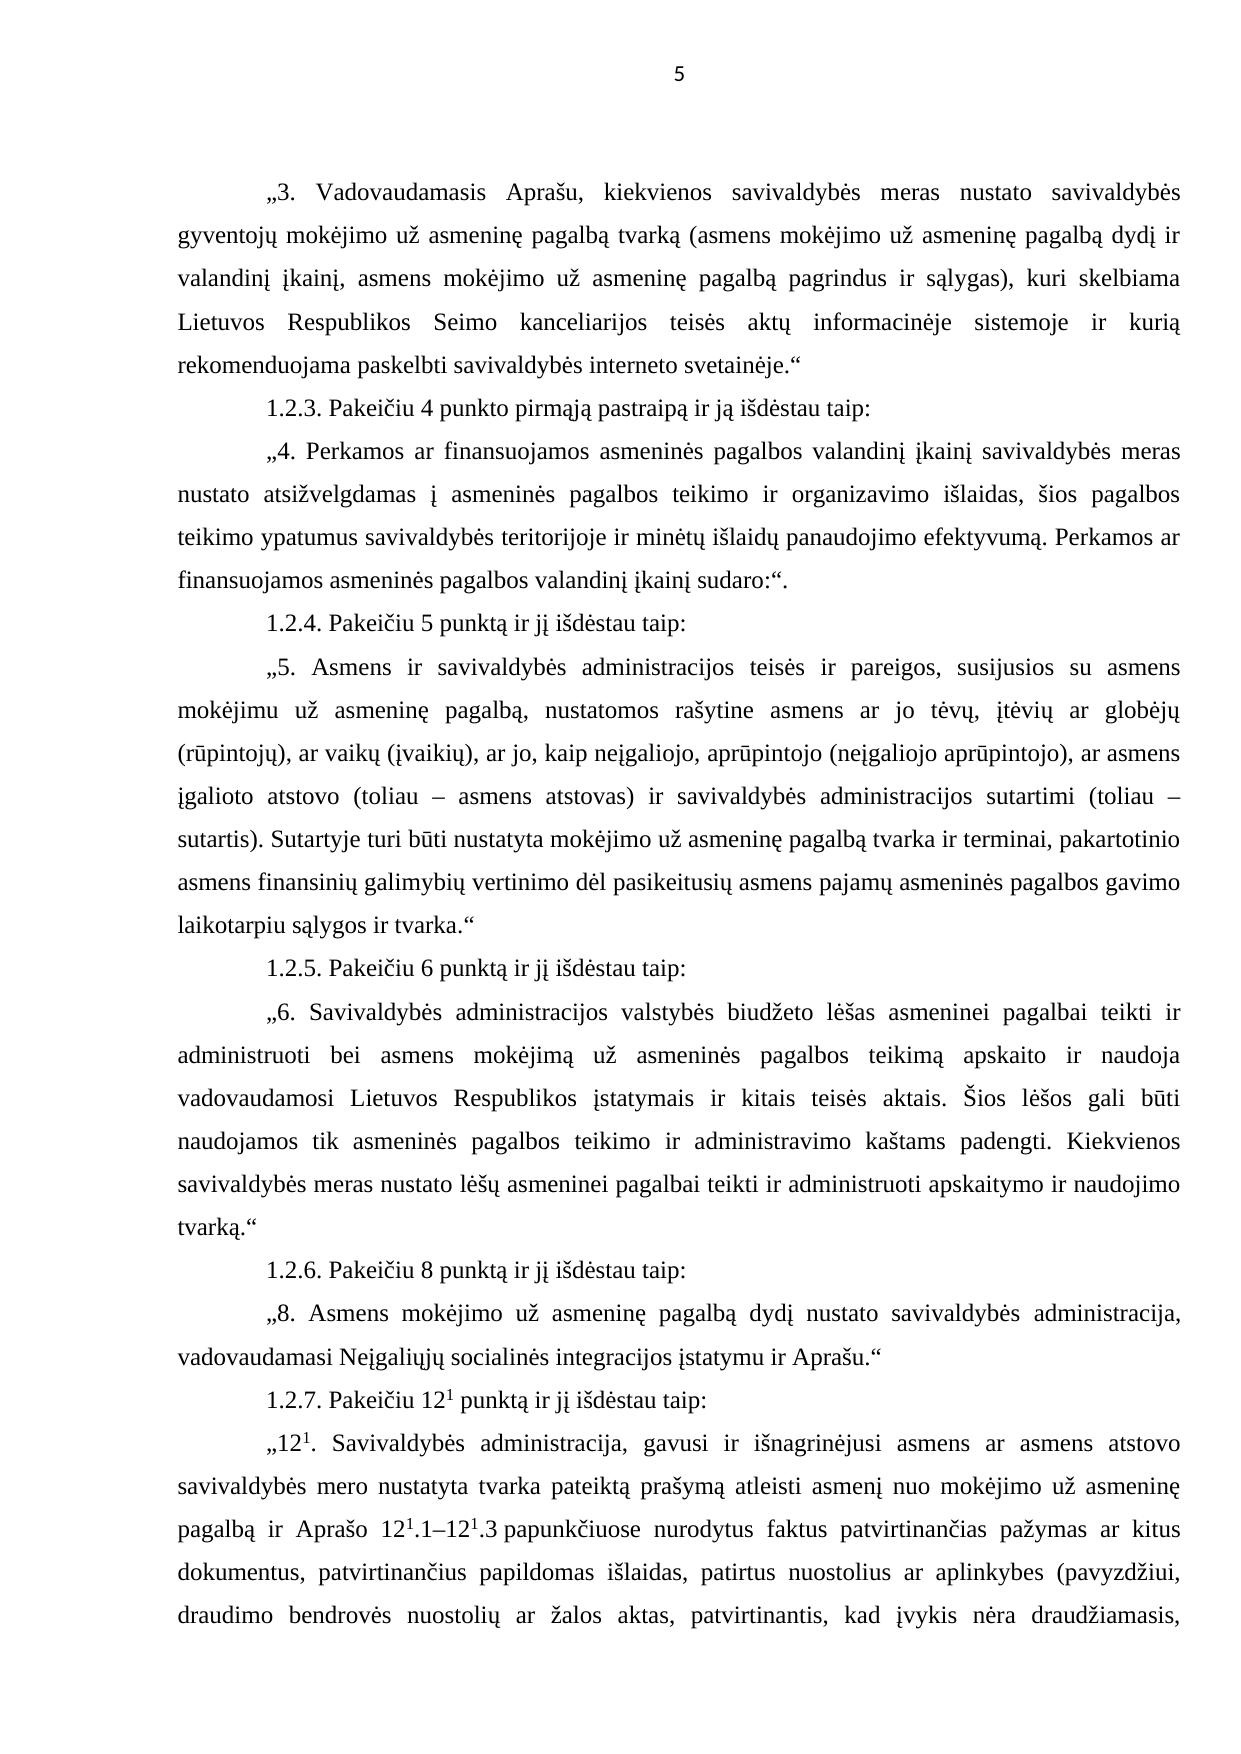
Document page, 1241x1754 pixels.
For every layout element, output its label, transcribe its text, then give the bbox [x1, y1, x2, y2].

text „6. Savivaldybės administracijos valstybės biudžeto lėšas asmeninei pagalbai teikti ir administruoti bei asmens mokėjimą už asmeninės pagalbos teikimą apskaito ir naudoja vadovaudamosi Lietuvos Respublikos įstatymais ir kitais teisės aktais. Šios lėšos gali būti naudojamos tik asmeninės pagalbos teikimo ir administravimo kaštams padengti. Kiekvienos savivaldybės meras nustato lėšų asmeninei pagalbai teikti ir administruoti apskaitymo ir naudojimo tvarką.“ [177, 997, 1181, 1241]
text „5. Asmens ir savivaldybės administracijos teisės ir pareigos, susijusios su asmens mokėjimu už asmeninę pagalbą, nustatomos rašytine asmens ar jo tėvų, įtėvių ar globėjų (rūpintojų), ar vaikų (įvaikių), ar jo, kaip neįgaliojo, aprūpintojo (neįgaliojo aprūpintojo), ar asmens įgalioto atstovo (toliau – asmens atstovas) ir savivaldybės administracijos sutartimi (toliau – sutartis). Sutartyje turi būti nustatyta mokėjimo už asmeninę pagalbą tvarka ir terminai, pakartotinio asmens finansinių galimybių vertinimo dėl pasikeitusių asmens pajamų asmeninės pagalbos gavimo laikotarpiu sąlygos ir tvarka.“ [177, 652, 1181, 939]
text „8. Asmens mokėjimo už asmeninę pagalbą dydį nustato savivaldybės administracija, vadovaudamasi Neįgaliųjų socialinės integracijos įstatymu ir Aprašu.“ [177, 1298, 1181, 1370]
text 1.2.3. Pakeičiu 4 punkto pirmąją pastraipą ir ją išdėstau taip: [177, 393, 1181, 422]
text 1.2.5. Pakeičiu 6 punktą ir jį išdėstau taip: [177, 953, 1181, 982]
text „3. Vadovaudamasis Aprašu, kiekvienos savivaldybės meras nustato savivaldybės gyventojų mokėjimo už asmeninę pagalbą tvarką (asmens mokėjimo už asmeninę pagalbą dydį ir valandinį įkainį, asmens mokėjimo už asmeninę pagalbą pagrindus ir sąlygas), kuri skelbiama Lietuvos Respublikos Seimo kanceliarijos teisės aktų informacinėje sistemoje ir kurią rekomenduojama paskelbti savivaldybės interneto svetainėje.“ [177, 177, 1181, 378]
text 1.2.7. Pakeičiu 121 punktą ir jį išdėstau taip: [177, 1385, 1181, 1413]
text „4. Perkamos ar finansuojamos asmeninės pagalbos valandinį įkainį savivaldybės meras nustato atsižvelgdamas į asmeninės pagalbos teikimo ir organizavimo išlaidas, šios pagalbos teikimo ypatumus savivaldybės teritorijoje ir minėtų išlaidų panaudojimo efektyvumą. Perkamos ar finansuojamos asmeninės pagalbos valandinį įkainį sudaro:“. [177, 436, 1181, 594]
text 1.2.4. Pakeičiu 5 punktą ir jį išdėstau taip: [177, 608, 1181, 637]
text 1.2.6. Pakeičiu 8 punktą ir jį išdėstau taip: [177, 1255, 1181, 1284]
text „121. Savivaldybės administracija, gavusi ir išnagrinėjusi asmens ar asmens atstovo savivaldybės mero nustatyta tvarka pateiktą prašymą atleisti asmenį nuo mokėjimo už asmeninę pagalbą ir Aprašo 121.1–121.3 papunkčiuose nurodytus faktus patvirtinančias pažymas ar kitus dokumentus, patvirtinančius papildomas išlaidas, patirtus nuostolius ar aplinkybes (pavyzdžiui, draudimo bendrovės nuostolių ar žalos aktas, patvirtinantis, kad įvykis nėra draudžiamasis, [177, 1428, 1181, 1629]
